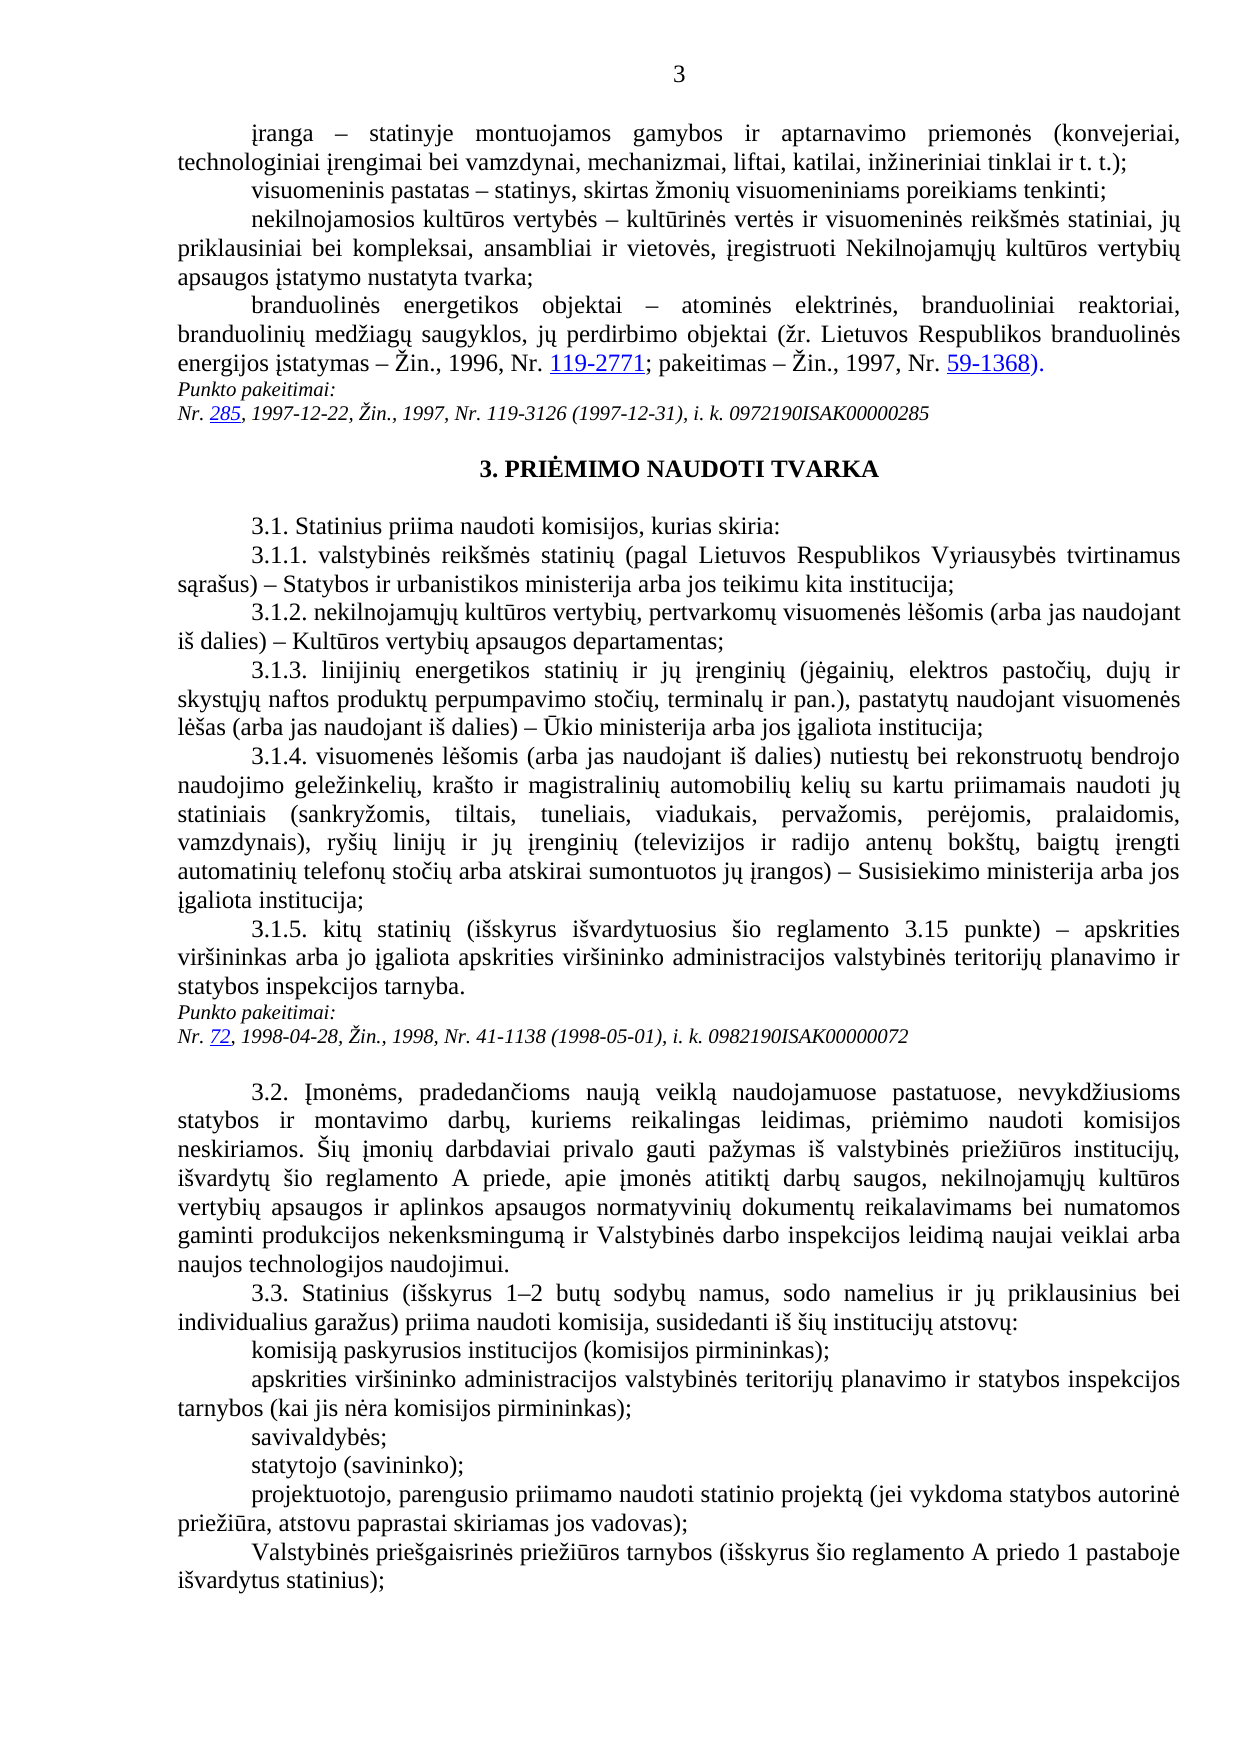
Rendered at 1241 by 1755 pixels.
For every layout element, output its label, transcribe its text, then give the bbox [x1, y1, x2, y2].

text statytojo (savininko); [177, 1451, 1181, 1479]
text Punkto pakeitimai: [177, 377, 1181, 401]
text 3.1. Statinius priima naudoti komisijos, kurias skiria: [177, 511, 1181, 540]
text visuomeninis pastatas – statinys, skirtas žmonių visuomeniniams poreikiams tenkinti; [177, 176, 1181, 204]
text Nr. 285, 1997-12-22, Žin., 1997, Nr. 119-3126 (1997-12-31), i. k. 0972190ISAK00000285 [177, 401, 1181, 425]
text 3.1.3. linijinių energetikos statinių ir jų įrenginių (jėgainių, elektros pastočių, dujų ir skystųjų naftos produktų perpumpavimo stočių, terminalų ir pan.), pastatytų naudojant visuomenės lėšas (arba jas naudojant iš dalies) – Ūkio ministerija arba jos įgaliota institucija; [177, 655, 1181, 741]
text komisiją paskyrusios institucijos (komisijos pirmininkas); [177, 1336, 1181, 1364]
text 3.3. Statinius (išskyrus 1–2 butų sodybų namus, sodo namelius ir jų priklausinius bei individualius garažus) priima naudoti komisija, susidedanti iš šių institucijų atstovų: [177, 1278, 1181, 1336]
text branduolinės energetikos objektai – atominės elektrinės, branduoliniai reaktoriai, branduolinių medžiagų saugyklos, jų perdirbimo objektai (žr. Lietuvos Respublikos branduolinės energijos įstatymas – Žin., 1996, Nr. 119-2771; pakeitimas – Žin., 1997, Nr. 59-1368). [177, 291, 1181, 377]
text Valstybinės priešgaisrinės priežiūros tarnybos (išskyrus šio reglamento A priedo 1 pastaboje išvardytus statinius); [177, 1537, 1181, 1594]
text apskrities viršininko administracijos valstybinės teritorijų planavimo ir statybos inspekcijos tarnybos (kai jis nėra komisijos pirmininkas); [177, 1364, 1181, 1422]
text 3.1.2. nekilnojamųjų kultūros vertybių, pertvarkomų visuomenės lėšomis (arba jas naudojant iš dalies) – Kultūros vertybių apsaugos departamentas; [177, 597, 1181, 655]
text 3.1.4. visuomenės lėšomis (arba jas naudojant iš dalies) nutiestų bei rekonstruotų bendrojo naudojimo geležinkelių, krašto ir magistralinių automobilių kelių su kartu priimamais naudoti jų statiniais (sankryžomis, tiltais, tuneliais, viadukais, pervažomis, perėjomis, pralaidomis, vamzdynais), ryšių linijų ir jų įrenginių (televizijos ir radijo antenų bokštų, baigtų įrengti automatinių telefonų stočių arba atskirai sumontuotos jų įrangos) – Susisiekimo ministerija arba jos įgaliota institucija; [177, 741, 1181, 914]
text Nr. 72, 1998-04-28, Žin., 1998, Nr. 41-1138 (1998-05-01), i. k. 0982190ISAK00000072 [177, 1024, 1181, 1048]
text įranga – statinyje montuojamos gamybos ir aptarnavimo priemonės (konvejeriai, technologiniai įrengimai bei vamzdynai, mechanizmai, liftai, katilai, inžineriniai tinklai ir t. t.); [177, 118, 1181, 176]
text projektuotojo, parengusio priimamo naudoti statinio projektą (jei vykdoma statybos autorinė priežiūra, atstovu paprastai skiriamas jos vadovas); [177, 1479, 1181, 1537]
text 3.2. Įmonėms, pradedančioms naują veiklą naudojamuose pastatuose, nevykdžiusioms statybos ir montavimo darbų, kuriems reikalingas leidimas, priėmimo naudoti komisijos neskiriamos. Šių įmonių darbdaviai privalo gauti pažymas iš valstybinės priežiūros institucijų, išvardytų šio reglamento A priede, apie įmonės atitiktį darbų saugos, nekilnojamųjų kultūros vertybių apsaugos ir aplinkos apsaugos normatyvinių dokumentų reikalavimams bei numatomos gaminti produkcijos nekenksmingumą ir Valstybinės darbo inspekcijos leidimą naujai veiklai arba naujos technologijos naudojimui. [177, 1077, 1181, 1278]
text 3.1.5. kitų statinių (išskyrus išvardytuosius šio reglamento 3.15 punkte) – apskrities viršininkas arba jo įgaliota apskrities viršininko administracijos valstybinės teritorijų planavimo ir statybos inspekcijos tarnyba. [177, 914, 1181, 1000]
text 3.1.1. valstybinės reikšmės statinių (pagal Lietuvos Respublikos Vyriausybės tvirtinamus sąrašus) – Statybos ir urbanistikos ministerija arba jos teikimu kita institucija; [177, 540, 1181, 597]
text savivaldybės; [177, 1422, 1181, 1451]
text 3. PRIĖMIMO NAUDOTI TVARKA [177, 454, 1181, 482]
text nekilnojamosios kultūros vertybės – kultūrinės vertės ir visuomeninės reikšmės statiniai, jų priklausiniai bei kompleksai, ansambliai ir vietovės, įregistruoti Nekilnojamųjų kultūros vertybių apsaugos įstatymo nustatyta tvarka; [177, 204, 1181, 291]
text Punkto pakeitimai: [177, 1000, 1181, 1024]
